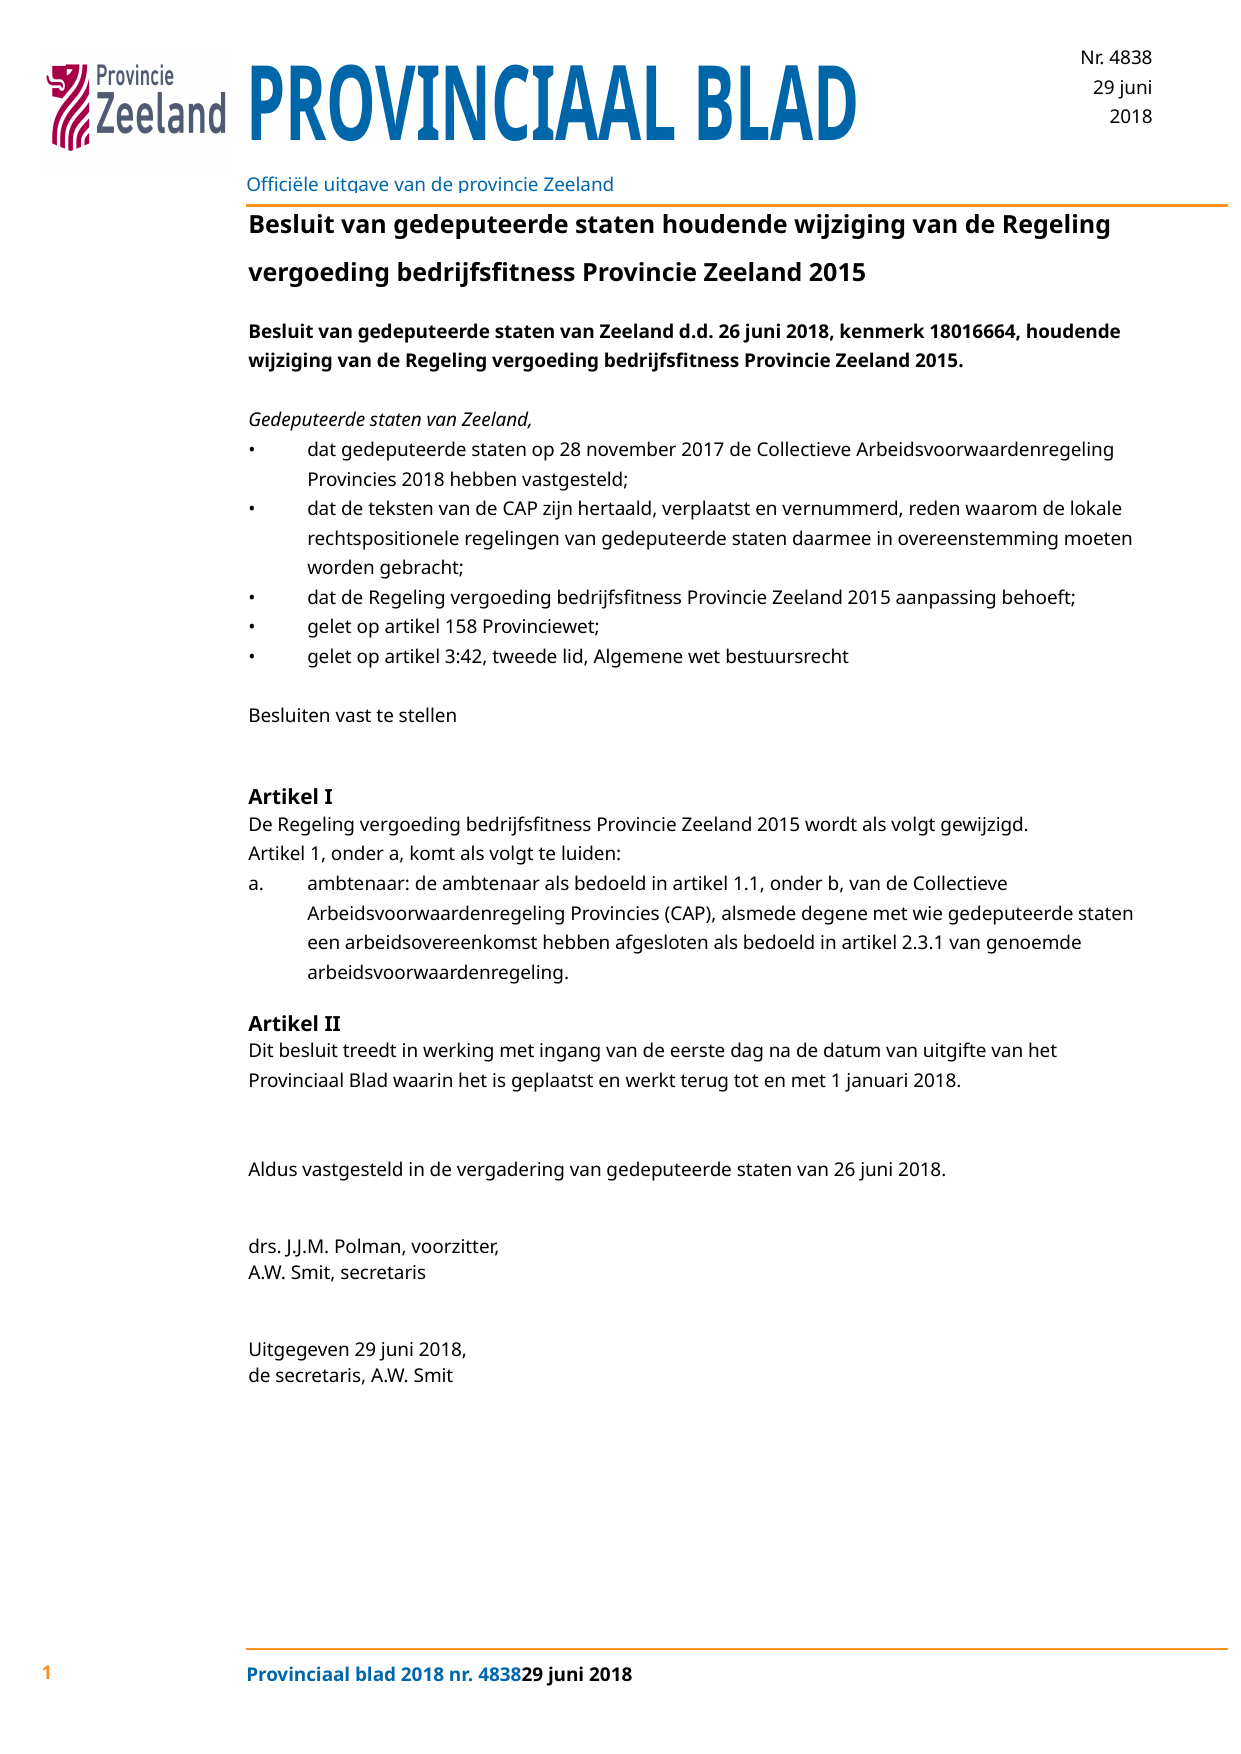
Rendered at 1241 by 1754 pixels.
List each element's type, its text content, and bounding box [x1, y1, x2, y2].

text de secretaris, A.W. Smit [248, 1362, 1152, 1388]
text Artikel 1, onder a, komt als volgt te luiden: [248, 841, 1152, 866]
text De Regeling vergoeding bedrijfsfitness Provincie Zeeland 2015 wordt als volgt gewijzigd. [248, 811, 1152, 837]
picture [41, 47, 231, 172]
list gelet op artikel 158 Provinciewet; [248, 614, 1152, 639]
list dat de Regeling vergoeding bedrijfsfitness Provincie Zeeland 2015 aanpassing behoeft; [248, 584, 1152, 610]
text Uitgegeven 29 juni 2018, [248, 1336, 1152, 1362]
text Artikel II [248, 1009, 1152, 1038]
list dat de teksten van de CAP zijn hertaald, verplaatst en vernummerd, reden waarom de lokale rechtspositionele regelingen van gedeputeerde staten daarmee in overeenstemming moeten worden gebracht; [248, 495, 1152, 580]
text drs. J.J.M. Polman, voorzitter, [248, 1233, 1152, 1259]
list dat gedeputeerde staten op 28 november 2017 de Collectieve Arbeidsvoorwaardenregeling Provincies 2018 hebben vastgesteld; [248, 436, 1152, 492]
text A.W. Smit, secretaris [248, 1259, 1152, 1285]
text Dit besluit treedt in werking met ingang van de eerste dag na de datum van uitgifte van het Provinciaal Blad waarin het is geplaatst en werkt terug tot en met 1 januari 2018. [248, 1038, 1152, 1093]
list gelet op artikel 3:42, tweede lid, Algemene wet bestuursrecht [248, 643, 1152, 669]
text Besluit van gedeputeerde staten van Zeeland d.d. 26 juni 2018, kenmerk 18016664, houdende wijziging van de Regeling vergoeding bedrijfsfitness Provincie Zeeland 2015. [248, 318, 1152, 373]
text Besluiten vast te stellen [248, 702, 1152, 728]
text Besluit van gedeputeerde staten houdende wijziging van de Regeling vergoeding bedrijfsfitness Provincie Zeeland 2015 [248, 207, 1152, 288]
list ambtenaar: de ambtenaar als bedoeld in artikel 1.1, onder b, van de Collectieve Arbeidsvoorwaardenregeling Provincies (CAP), alsmede degene met wie gedeputeerde staten een arbeidsovereenkomst hebben afgesloten als bedoeld in artikel 2.3.1 van genoemde arbeidsvoorwaardenregeling. [248, 870, 1152, 984]
text Artikel I [248, 782, 1152, 811]
text Gedeputeerde staten van Zeeland, [248, 407, 1152, 432]
text Aldus vastgesteld in de vergadering van gedeputeerde staten van 26 juni 2018. [248, 1156, 1152, 1182]
